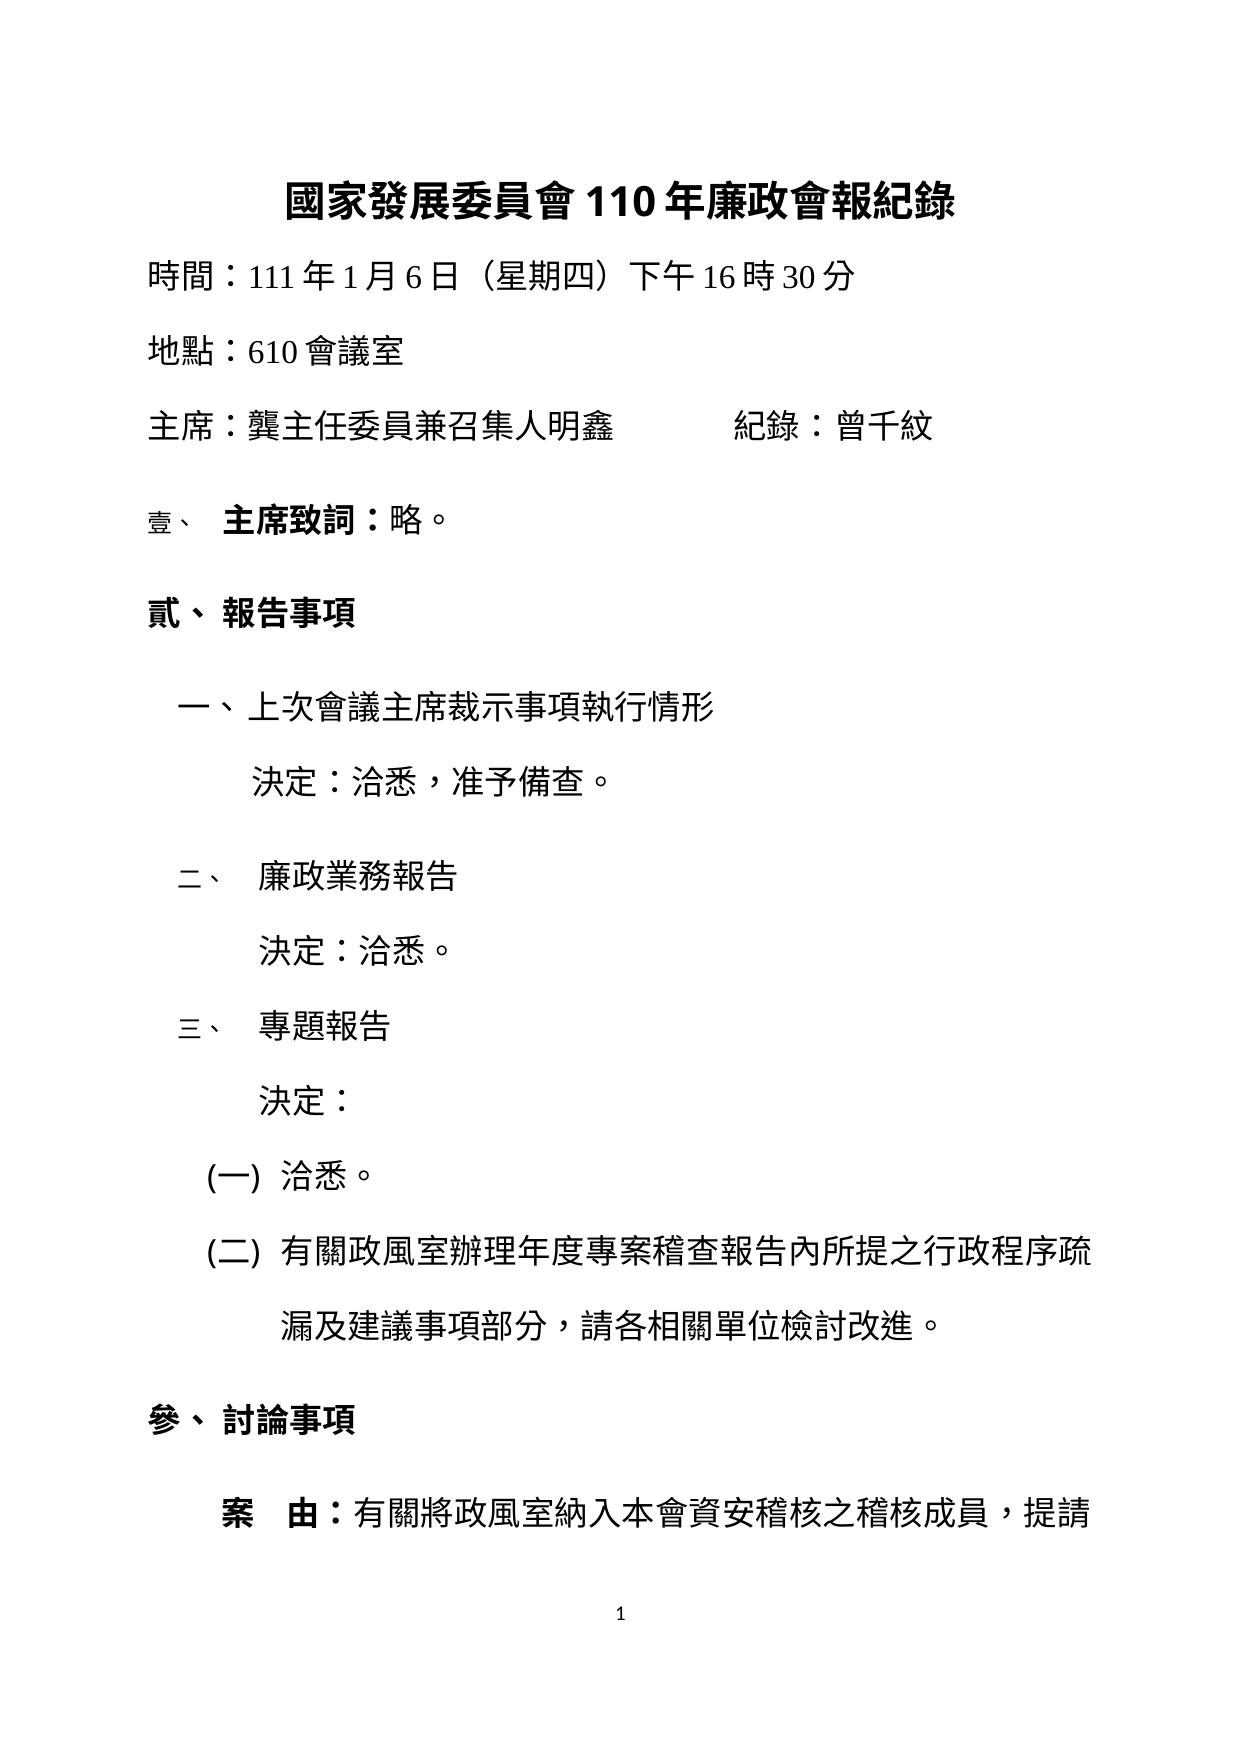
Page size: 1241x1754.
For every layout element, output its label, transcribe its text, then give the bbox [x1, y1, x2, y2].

text 主席：龔主任委員兼召集人明鑫 紀錄：曾千紋 [148, 386, 1092, 461]
list 廉政業務報告 決定：洽悉。 [177, 836, 1092, 986]
list 報告事項 [148, 574, 1092, 649]
list 有關政風室辦理年度專案稽查報告內所提之行政程序疏漏及建議事項部分，請各相關單位檢討改進。 [207, 1211, 1092, 1361]
list 洽悉。 [207, 1136, 1092, 1211]
list 主席致詞：略。 [148, 480, 1092, 555]
list 案 由：有關將政風室納入本會資安稽核之稽核成員，提請 [221, 1474, 1092, 1549]
text 決定：洽悉，准予備查。 [251, 742, 1092, 817]
text 時間：111年1月6日（星期四）下午16時30分 [148, 236, 1092, 311]
list 專題報告 決定： [177, 986, 1092, 1136]
list 討論事項 [148, 1380, 1092, 1455]
text 地點：610會議室 [148, 311, 1092, 386]
list 上次會議主席裁示事項執行情形 [177, 667, 1092, 742]
text 國家發展委員會110年廉政會報紀錄 [148, 161, 1092, 236]
